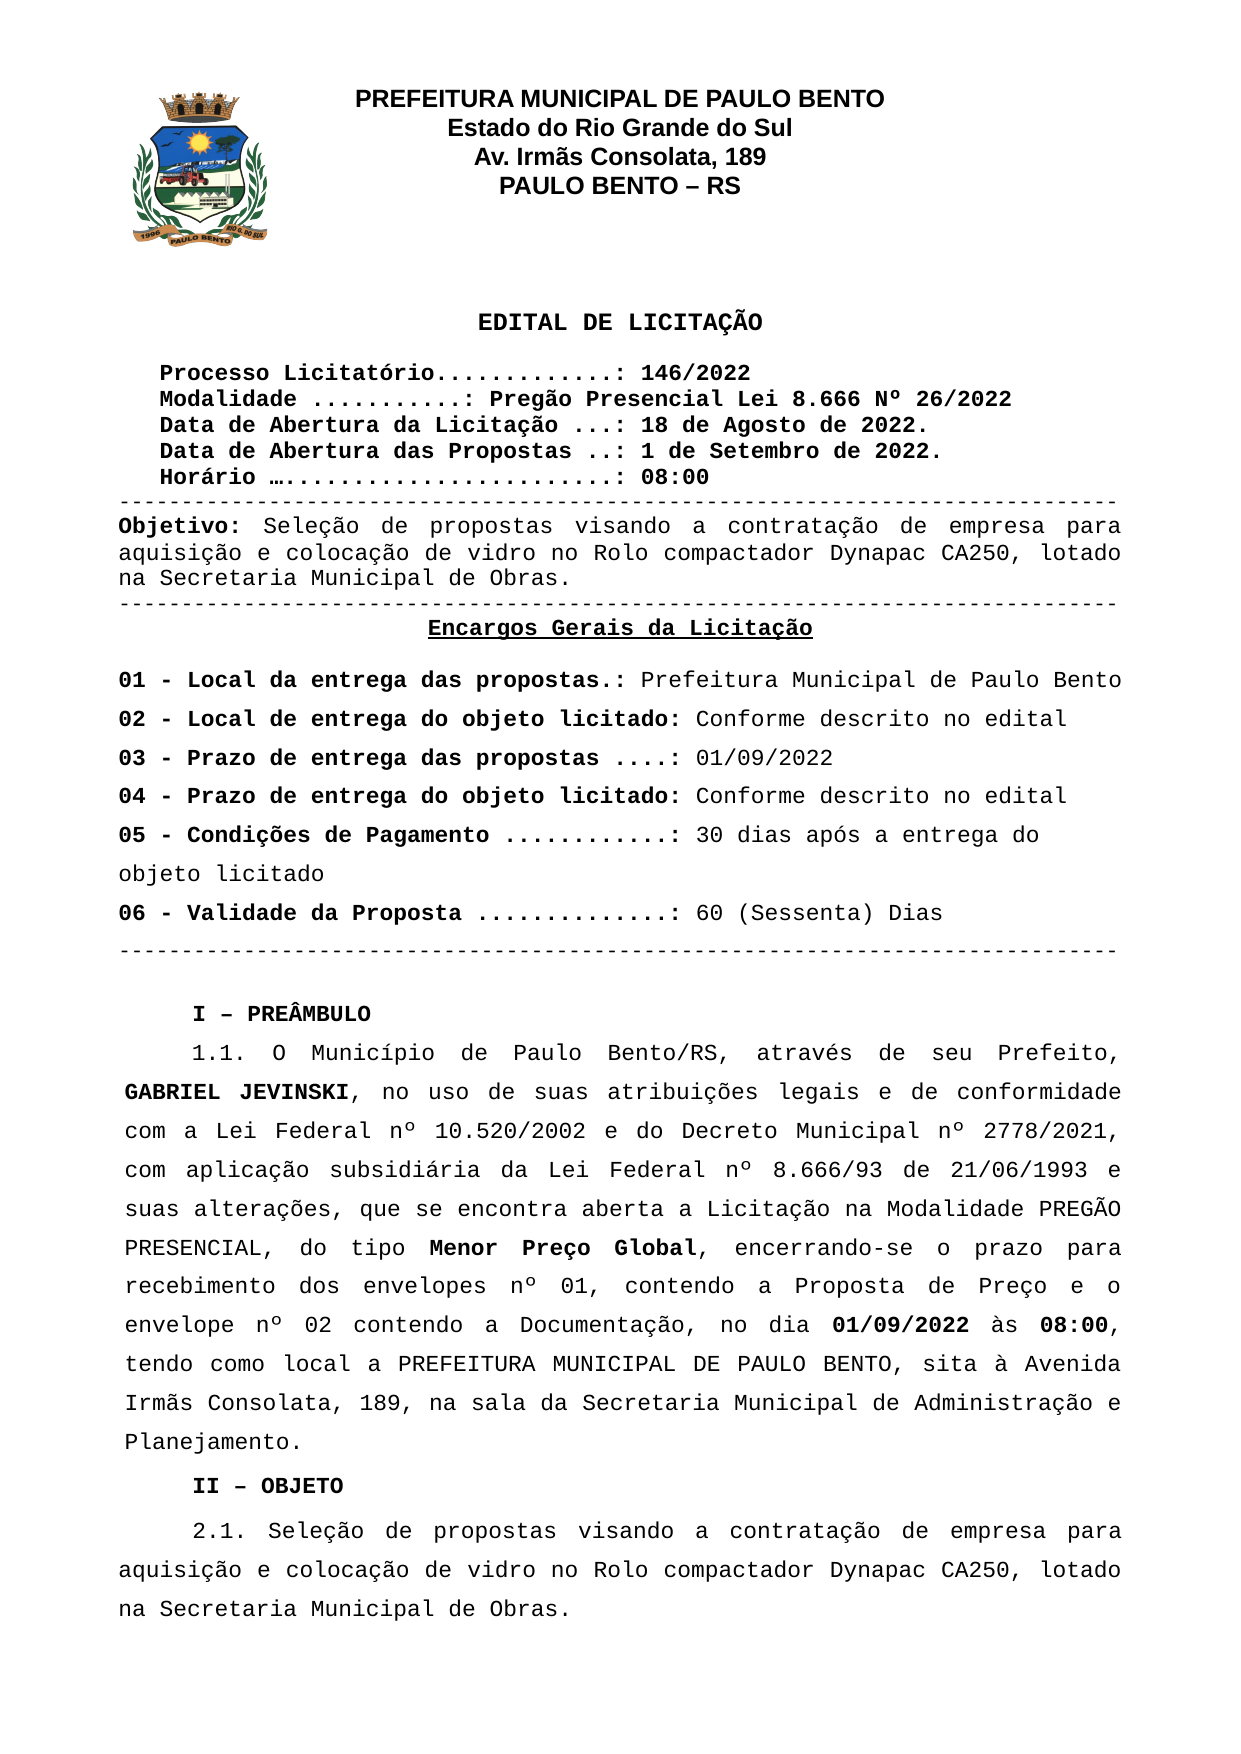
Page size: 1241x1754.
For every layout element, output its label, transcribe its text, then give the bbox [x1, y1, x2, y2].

text Encargos Gerais da Licitação [118, 616, 1122, 642]
text 04 - Prazo de entrega do objeto licitado: Conforme descrito no edital [118, 785, 1122, 811]
text I – PREÂMBULO [118, 1003, 1122, 1029]
text EDITAL DE LICITAÇÃO [118, 309, 1122, 338]
text Horário …........................: 08:00 [118, 465, 1122, 491]
text 03 - Prazo de entrega das propostas ....: 01/09/2022 [118, 746, 1122, 772]
text 05 - Condições de Pagamento ............: 30 dias após a entrega do objeto licitado [118, 824, 1122, 888]
text 06 - Validade da Proposta ..............: 60 (Sessenta) Dias [118, 901, 1122, 927]
text Processo Licitatório.............: 146/2022 [118, 362, 1122, 387]
text Data de Abertura das Propostas ..: 1 de Setembro de 2022. [118, 439, 1122, 465]
text 1.1. O Município de Paulo Bento/RS, através de seu Prefeito, GABRIEL JEVINSKI, no uso de suas atribuições legais e de conformidade com a Lei Federal nº 10.520/2002 e do Decreto Municipal nº 2778/2021, com aplicação subsidiária da Lei Federal nº 8.666/93 de 21/06/1993 e suas alterações, que se encontra aberta a Licitação na Modalidade PREGÃO PRESENCIAL, do tipo Menor Preço Global, encerrando-se o prazo para recebimento dos envelopes nº 01, contendo a Proposta de Preço e o envelope nº 02 contendo a Documentação, no dia 01/09/2022 às 08:00, tendo como local a PREFEITURA MUNICIPAL DE PAULO BENTO, sita à Avenida Irmãs Consolata, 189, na sala da Secretaria Municipal de Administração e Planejamento. [124, 1042, 1122, 1456]
text -------------------------------------------------------------------------------- [118, 491, 1122, 515]
text 01 - Local da entrega das propostas.: Prefeitura Municipal de Paulo Bento [118, 668, 1122, 694]
text Data de Abertura da Licitação ...: 18 de Agosto de 2022. [118, 413, 1122, 439]
text 02 - Local de entrega do objeto licitado: Conforme descrito no edital [118, 707, 1122, 733]
text Modalidade ...........: Pregão Presencial Lei 8.666 Nº 26/2022 [118, 387, 1122, 413]
text Objetivo: Seleção de propostas visando a contratação de empresa para aquisição e colocação de vidro no Rolo compactador Dynapac CA250, lotado na Secretaria Municipal de Obras. [118, 515, 1122, 593]
text -------------------------------------------------------------------------------- [118, 940, 1122, 964]
text 2.1. Seleção de propostas visando a contratação de empresa para aquisição e colocação de vidro no Rolo compactador Dynapac CA250, lotado na Secretaria Municipal de Obras. [118, 1520, 1122, 1623]
text -------------------------------------------------------------------------------- [118, 593, 1122, 616]
text II – OBJETO [118, 1475, 1122, 1501]
